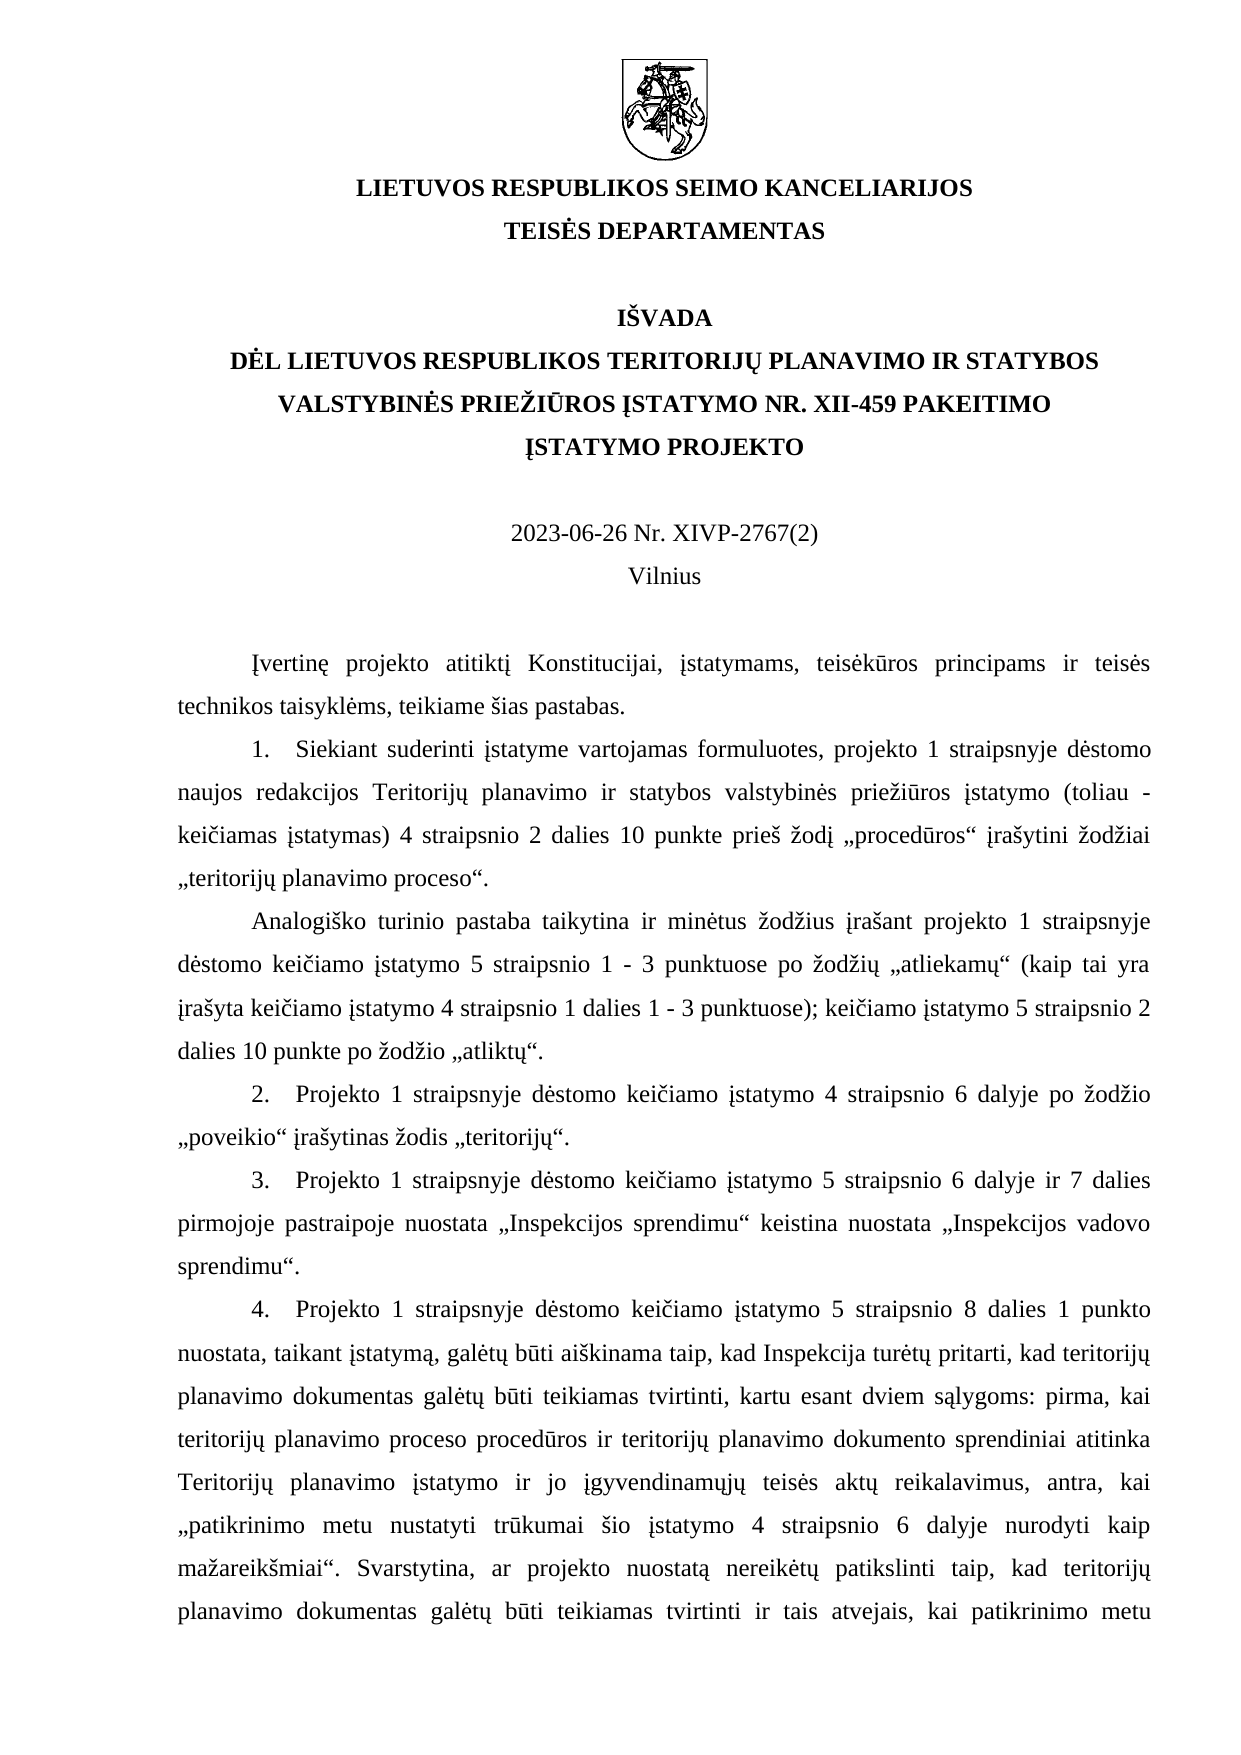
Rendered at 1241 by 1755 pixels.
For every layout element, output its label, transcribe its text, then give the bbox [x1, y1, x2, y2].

text 2023-06-26 Nr. XIVP-2767(2) [177, 518, 1152, 547]
text DĖL LIETUVOS RESPUBLIKOS TERITORIJŲ PLANAVIMO IR STATYBOS VALSTYBINĖS PRIEŽIŪROS ĮSTATYMO NR. XII-459 PAKEITIMO [177, 346, 1152, 418]
list Projekto 1 straipsnyje dėstomo keičiamo įstatymo 4 straipsnio 6 dalyje po žodžio „poveikio“ įrašytinas žodis „teritorijų“. [177, 1079, 1152, 1151]
text Įvertinę projekto atitiktį Konstitucijai, įstatymams, teisėkūros principams ir teisės technikos taisyklėms, teikiame šias pastabas. [177, 648, 1152, 719]
text Vilnius [177, 561, 1152, 590]
text ĮSTATYMO PROJEKTO [177, 432, 1152, 461]
subtitle TEISĖS DEPARTAMENTAS [177, 216, 1152, 245]
list Siekiant suderinti įstatyme vartojamas formuluotes, projekto 1 straipsnyje dėstomo naujos redakcijos Teritorijų planavimo ir statybos valstybinės priežiūros įstatymo (toliau - keičiamas įstatymas) 4 straipsnio 2 dalies 10 punkte prieš žodį „procedūros“ įrašytini žodžiai „teritorijų planavimo proceso“. [177, 734, 1152, 892]
list Projekto 1 straipsnyje dėstomo keičiamo įstatymo 5 straipsnio 8 dalies 1 punkto nuostata, taikant įstatymą, galėtų būti aiškinama taip, kad Inspekcija turėtų pritarti, kad teritorijų planavimo dokumentas galėtų būti teikiamas tvirtinti, kartu esant dviem sąlygoms: pirma, kai teritorijų planavimo proceso procedūros ir teritorijų planavimo dokumento sprendiniai atitinka Teritorijų planavimo įstatymo ir jo įgyvendinamųjų teisės aktų reikalavimus, antra, kai „patikrinimo metu nustatyti trūkumai šio įstatymo 4 straipsnio 6 dalyje nurodyti kaip mažareikšmiai“. Svarstytina, ar projekto nuostatą nereikėtų patikslinti taip, kad teritorijų planavimo dokumentas galėtų būti teikiamas tvirtinti ir tais atvejais, kai patikrinimo metu [177, 1294, 1152, 1625]
text IŠVADA [177, 303, 1152, 331]
list Analogiško turinio pastaba taikytina ir minėtus žodžius įrašant projekto 1 straipsnyje dėstomo keičiamo įstatymo 5 straipsnio 1 - 3 punktuose po žodžių „atliekamų“ (kaip tai yra įrašyta keičiamo įstatymo 4 straipsnio 1 dalies 1 - 3 punktuose); keičiamo įstatymo 5 straipsnio 2 dalies 10 punkte po žodžio „atliktų“. [177, 906, 1152, 1064]
text LIETUVOS RESPUBLIKOS SEIMO KANCELIARIJOS [177, 173, 1152, 202]
list Projekto 1 straipsnyje dėstomo keičiamo įstatymo 5 straipsnio 6 dalyje ir 7 dalies pirmojoje pastraipoje nuostata „Inspekcijos sprendimu“ keistina nuostata „Inspekcijos vadovo sprendimu“. [177, 1165, 1152, 1280]
